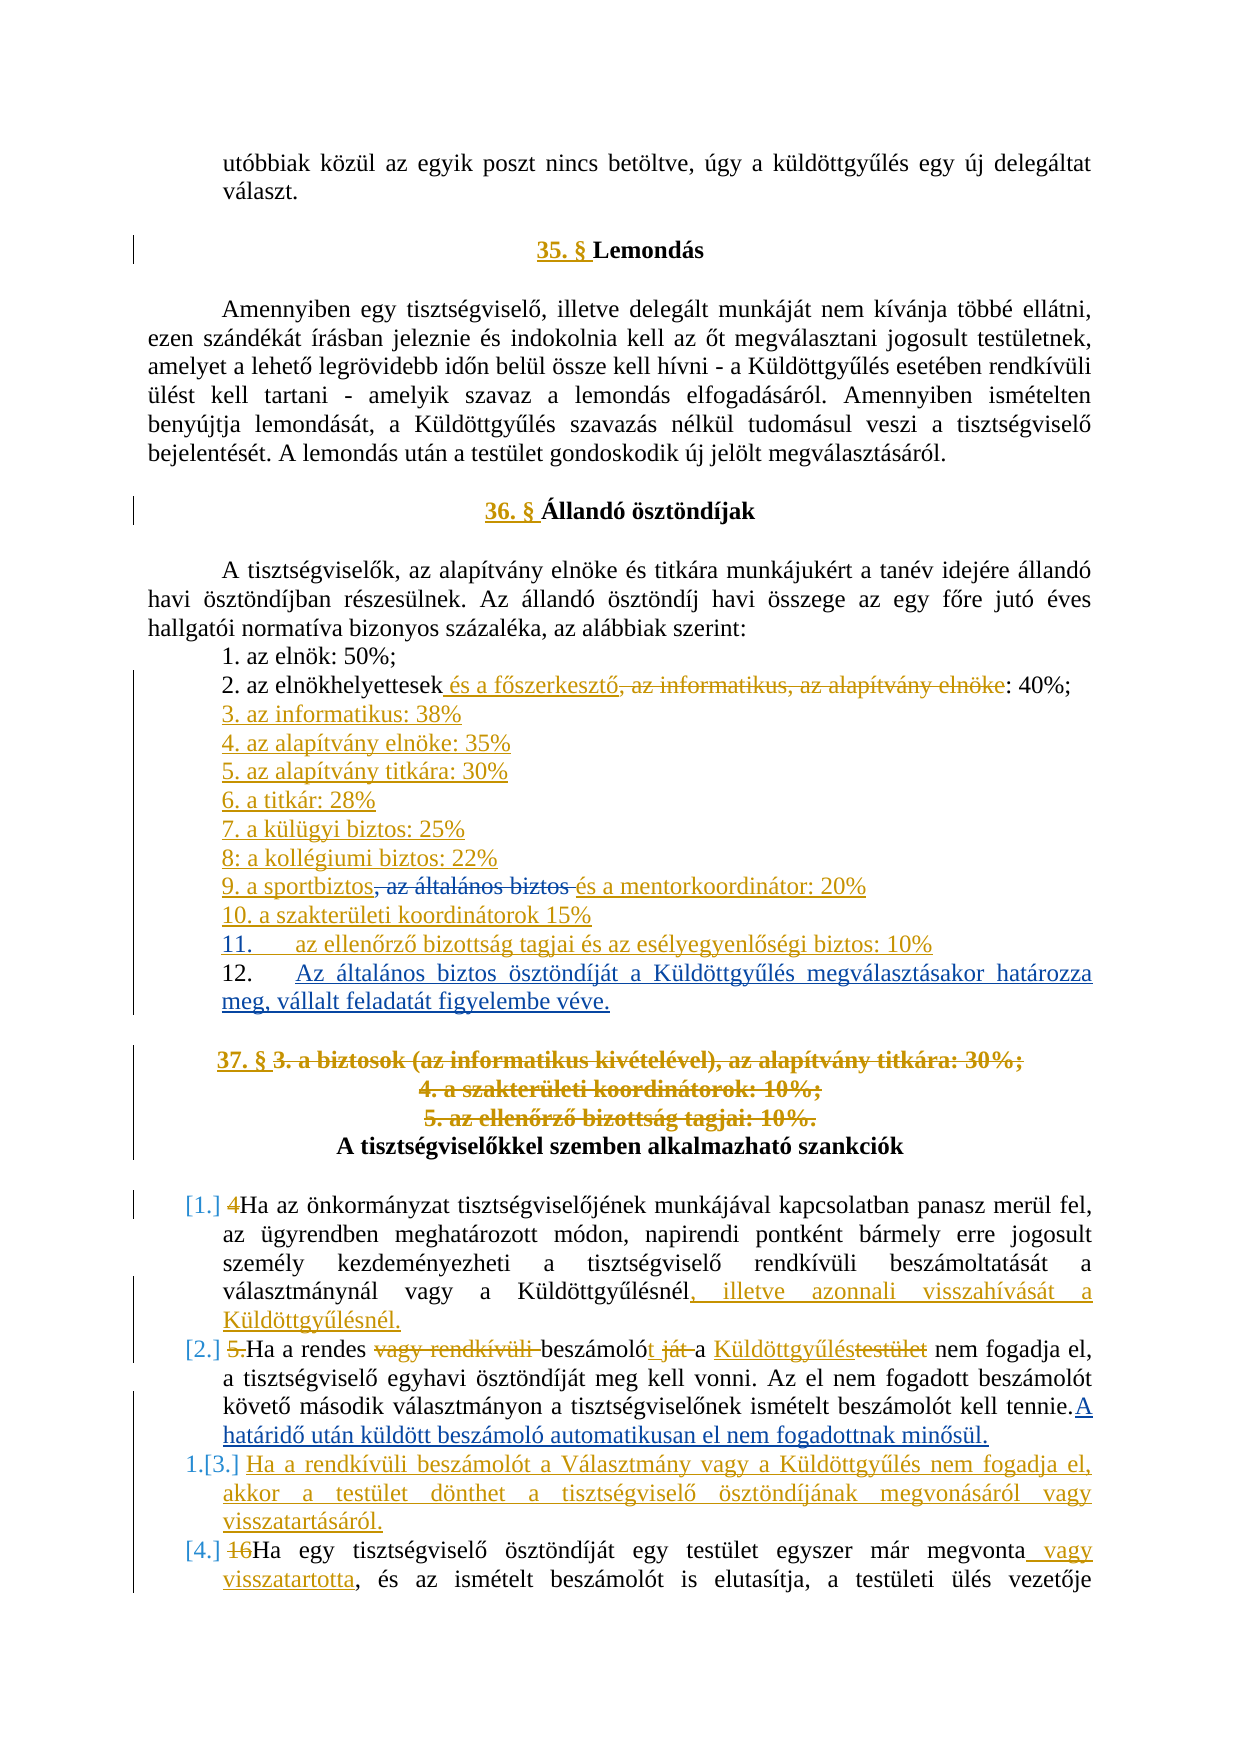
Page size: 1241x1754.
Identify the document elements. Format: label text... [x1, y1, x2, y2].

list Ha az önkormányzat tisztségviselőjének munkájával kapcsolatban panasz merül fel, az ügyrendben meghatározott módon, napirendi pontként bármely erre jogosult személy kezdeményezheti a tisztségviselő rendkívüli beszámoltatását a választmánynál vagy a Küldöttgyűlésnél, illetve azonnali visszahívását a Küldöttgyűlésnél. [185, 1190, 1092, 1334]
text 10. a szakterületi koordinátorok 15% [221, 900, 1092, 929]
text 37. § A tisztségviselőkkel szemben alkalmazható szankciók [148, 1045, 1092, 1160]
text 8: a kollégiumi biztos: 22% [221, 843, 1092, 871]
text 36. § Állandó ösztöndíjak [148, 496, 1092, 525]
list az ellenőrző bizottság tagjai és az esélyegyenlőségi biztos: 10% [221, 929, 1092, 958]
text 4. az alapítvány elnöke: 35% [221, 728, 1092, 756]
list Ha a rendkívüli beszámolót a Választmány vagy a Küldöttgyűlés nem fogadja el, akkor a testület dönthet a tisztségviselő ösztöndíjának megvonásáról vagy visszatartásáról. [185, 1449, 1092, 1535]
text 1. az elnök: 50%; [221, 641, 1092, 670]
text 5. az alapítvány titkára: 30% [221, 756, 1092, 785]
text Amennyiben egy tisztségviselő, illetve delegált munkáját nem kívánja többé ellátni, ezen szándékát írásban jeleznie és indokolnia kell az őt megválasztani jogosult testületnek, amelyet a lehető legrövidebb időn belül össze kell hívni - a Küldöttgyűlés esetében rendkívüli ülést kell tartani - amelyik szavaz a lemondás elfogadásáról. Amennyiben ismételten benyújtja lemondását, a Küldöttgyűlés szavazás nélkül tudomásul veszi a tisztségviselő bejelentését. A lemondás után a testület gondoskodik új jelölt megválasztásáról. [148, 294, 1092, 466]
text 7. a külügyi biztos: 25% [221, 814, 1092, 843]
text 35. § Lemondás [148, 235, 1092, 264]
list utóbbiak közül az egyik poszt nincs betöltve, úgy a küldöttgyűlés egy új delegáltat választ. [185, 148, 1092, 205]
text 3. az informatikus: 38% [221, 699, 1092, 728]
text 9. a sportbiztosés a mentorkoordinátor: 20% [221, 871, 1092, 900]
text A tisztségviselők, az alapítvány elnöke és titkára munkájukért a tanév idejére állandó havi ösztöndíjban részesülnek. Az állandó ösztöndíj havi összege az egy főre jutó éves hallgatói normatíva bizonyos százaléka, az alábbiak szerint: [148, 555, 1092, 641]
list Az általános biztos ösztöndíját a Küldöttgyűlés megválasztásakor határozza meg, vállalt feladatát figyelembe véve. [221, 958, 1092, 1015]
text 6. a titkár: 28% [221, 785, 1092, 814]
text 2. az elnökhelyettesek és a főszerkesztő: 40%; [221, 670, 1092, 699]
list Ha egy tisztségviselő ösztöndíját egy testület egyszer már megvonta vagy visszatartotta, és az ismételt beszámolót is elutasítja, a testületi ülés vezetője automatikusan javasolni köteles a tisztségviselő felmentését. A felmentés támogatása esetén Küldöttgyűlést kell összehívni, amely dönthet a tisztségviselő felmentéséről. Az ismételt beszámolót el nem fogadó testületi ülés és a felmentésre hivatott testületi ülés között eltelt időszakban a tisztségviselő ösztöndíjának kiutalását fel kell függeszteni. [185, 1535, 1092, 1593]
list Ha a rendes beszámolót a Küldöttgyűlés nem fogadja el, a tisztségviselő egyhavi ösztöndíját meg kell vonni. Az el nem fogadott beszámolót követő második választmányon a tisztségviselőnek ismételt beszámolót kell tennie.A határidő után küldött beszámoló automatikusan el nem fogadottnak minősül. [185, 1334, 1092, 1449]
